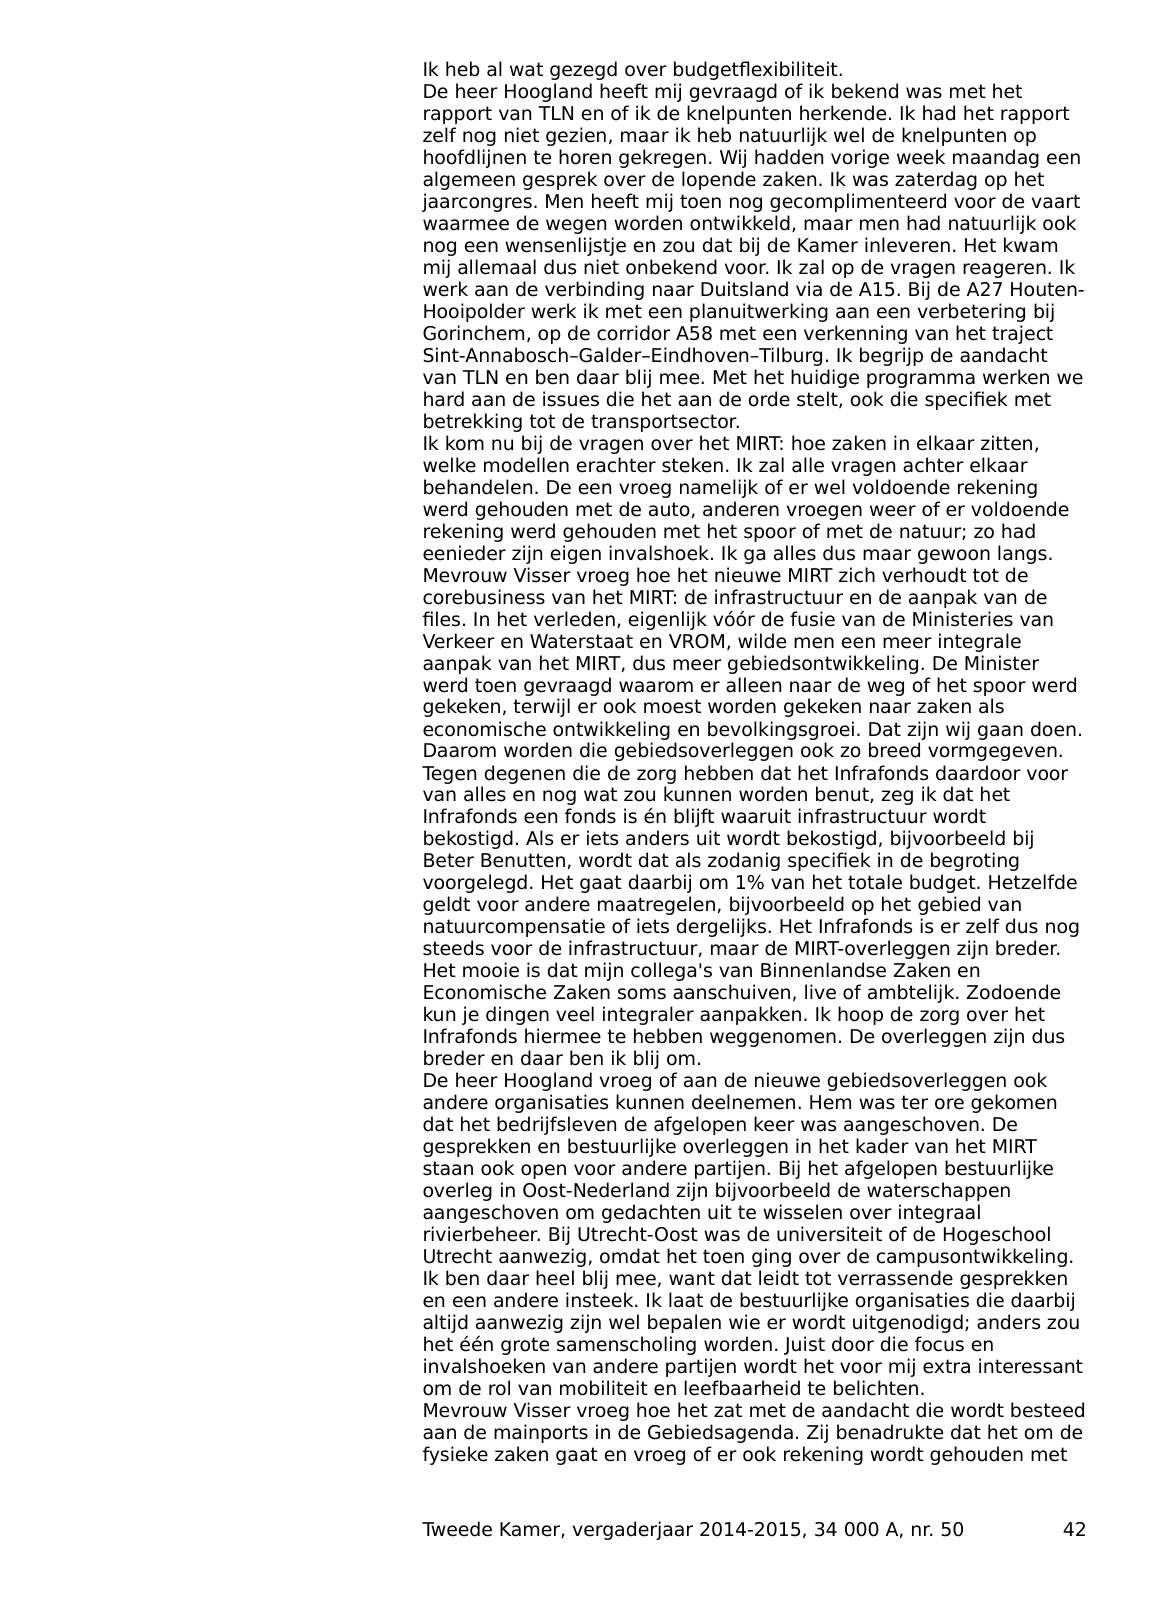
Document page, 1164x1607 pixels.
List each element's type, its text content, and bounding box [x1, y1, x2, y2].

text Mevrouw Visser vroeg hoe het zat met de aandacht die wordt besteed aan de mainports in de Gebiedsagenda. Zij benadrukte dat het om de fysieke zaken gaat en vroeg of er ook rekening wordt gehouden met [422, 1400, 1087, 1466]
text De heer Hoogland heeft mij gevraagd of ik bekend was met het rapport van TLN en of ik de knelpunten herkende. Ik had het rapport zelf nog niet gezien, maar ik heb natuurlijk wel de knelpunten op hoofdlijnen te horen gekregen. Wij hadden vorige week maandag een algemeen gesprek over de lopende zaken. Ik was zaterdag op het jaarcongres. Men heeft mij toen nog gecomplimenteerd voor de vaart waarmee de wegen worden ontwikkeld, maar men had natuurlijk ook nog een wensenlijstje en zou dat bij de Kamer inleveren. Het kwam mij allemaal dus niet onbekend voor. Ik zal op de vragen reageren. Ik werk aan de verbinding naar Duitsland via de A15. Bij de A27 Houten-Hooipolder werk ik met een planuitwerking aan een verbetering bij Gorinchem, op de corridor A58 met een verkenning van het traject Sint-Annabosch–Galder–Eindhoven–Tilburg. Ik begrijp de aandacht van TLN en ben daar blij mee. Met het huidige programma werken we hard aan de issues die het aan de orde stelt, ook die specifiek met betrekking tot de transportsector. [422, 81, 1087, 433]
text Ik kom nu bij de vragen over het MIRT: hoe zaken in elkaar zitten, welke modellen erachter steken. Ik zal alle vragen achter elkaar behandelen. De een vroeg namelijk of er wel voldoende rekening werd gehouden met de auto, anderen vroegen weer of er voldoende rekening werd gehouden met het spoor of met de natuur; zo had eenieder zijn eigen invalshoek. Ik ga alles dus maar gewoon langs. Mevrouw Visser vroeg hoe het nieuwe MIRT zich verhoudt tot de corebusiness van het MIRT: de infrastructuur en de aanpak van de files. In het verleden, eigenlijk vóór de fusie van de Ministeries van Verkeer en Waterstaat en VROM, wilde men een meer integrale aanpak van het MIRT, dus meer gebiedsontwikkeling. De Minister werd toen gevraagd waarom er alleen naar de weg of het spoor werd gekeken, terwijl er ook moest worden gekeken naar zaken als economische ontwikkeling en bevolkingsgroei. Dat zijn wij gaan doen. Daarom worden die gebiedsoverleggen ook zo breed vormgegeven. Tegen degenen die de zorg hebben dat het Infrafonds daardoor voor van alles en nog wat zou kunnen worden benut, zeg ik dat het Infrafonds een fonds is én blijft waaruit infrastructuur wordt bekostigd. Als er iets anders uit wordt bekostigd, bijvoorbeeld bij Beter Benutten, wordt dat als zodanig specifiek in de begroting voorgelegd. Het gaat daarbij om 1% van het totale budget. Hetzelfde geldt voor andere maatregelen, bijvoorbeeld op het gebied van natuurcompensatie of iets dergelijks. Het Infrafonds is er zelf dus nog steeds voor de infrastructuur, maar de MIRT-overleggen zijn breder. Het mooie is dat mijn collega's van Binnenlandse Zaken en Economische Zaken soms aanschuiven, live of ambtelijk. Zodoende kun je dingen veel integraler aanpakken. Ik hoop de zorg over het Infrafonds hiermee te hebben weggenomen. De overleggen zijn dus breder en daar ben ik blij om. [422, 433, 1087, 1070]
text Ik heb al wat gezegd over budgetflexibiliteit. [422, 59, 1087, 81]
text De heer Hoogland vroeg of aan de nieuwe gebiedsoverleggen ook andere organisaties kunnen deelnemen. Hem was ter ore gekomen dat het bedrijfsleven de afgelopen keer was aangeschoven. De gesprekken en bestuurlijke overleggen in het kader van het MIRT staan ook open voor andere partijen. Bij het afgelopen bestuurlijke overleg in Oost-Nederland zijn bijvoorbeeld de waterschappen aangeschoven om gedachten uit te wisselen over integraal rivierbeheer. Bij Utrecht-Oost was de universiteit of de Hogeschool Utrecht aanwezig, omdat het toen ging over de campusontwikkeling. Ik ben daar heel blij mee, want dat leidt tot verrassende gesprekken en een andere insteek. Ik laat de bestuurlijke organisaties die daarbij altijd aanwezig zijn wel bepalen wie er wordt uitgenodigd; anders zou het één grote samenscholing worden. Juist door die focus en invalshoeken van andere partijen wordt het voor mij extra interessant om de rol van mobiliteit en leefbaarheid te belichten. [422, 1070, 1087, 1400]
